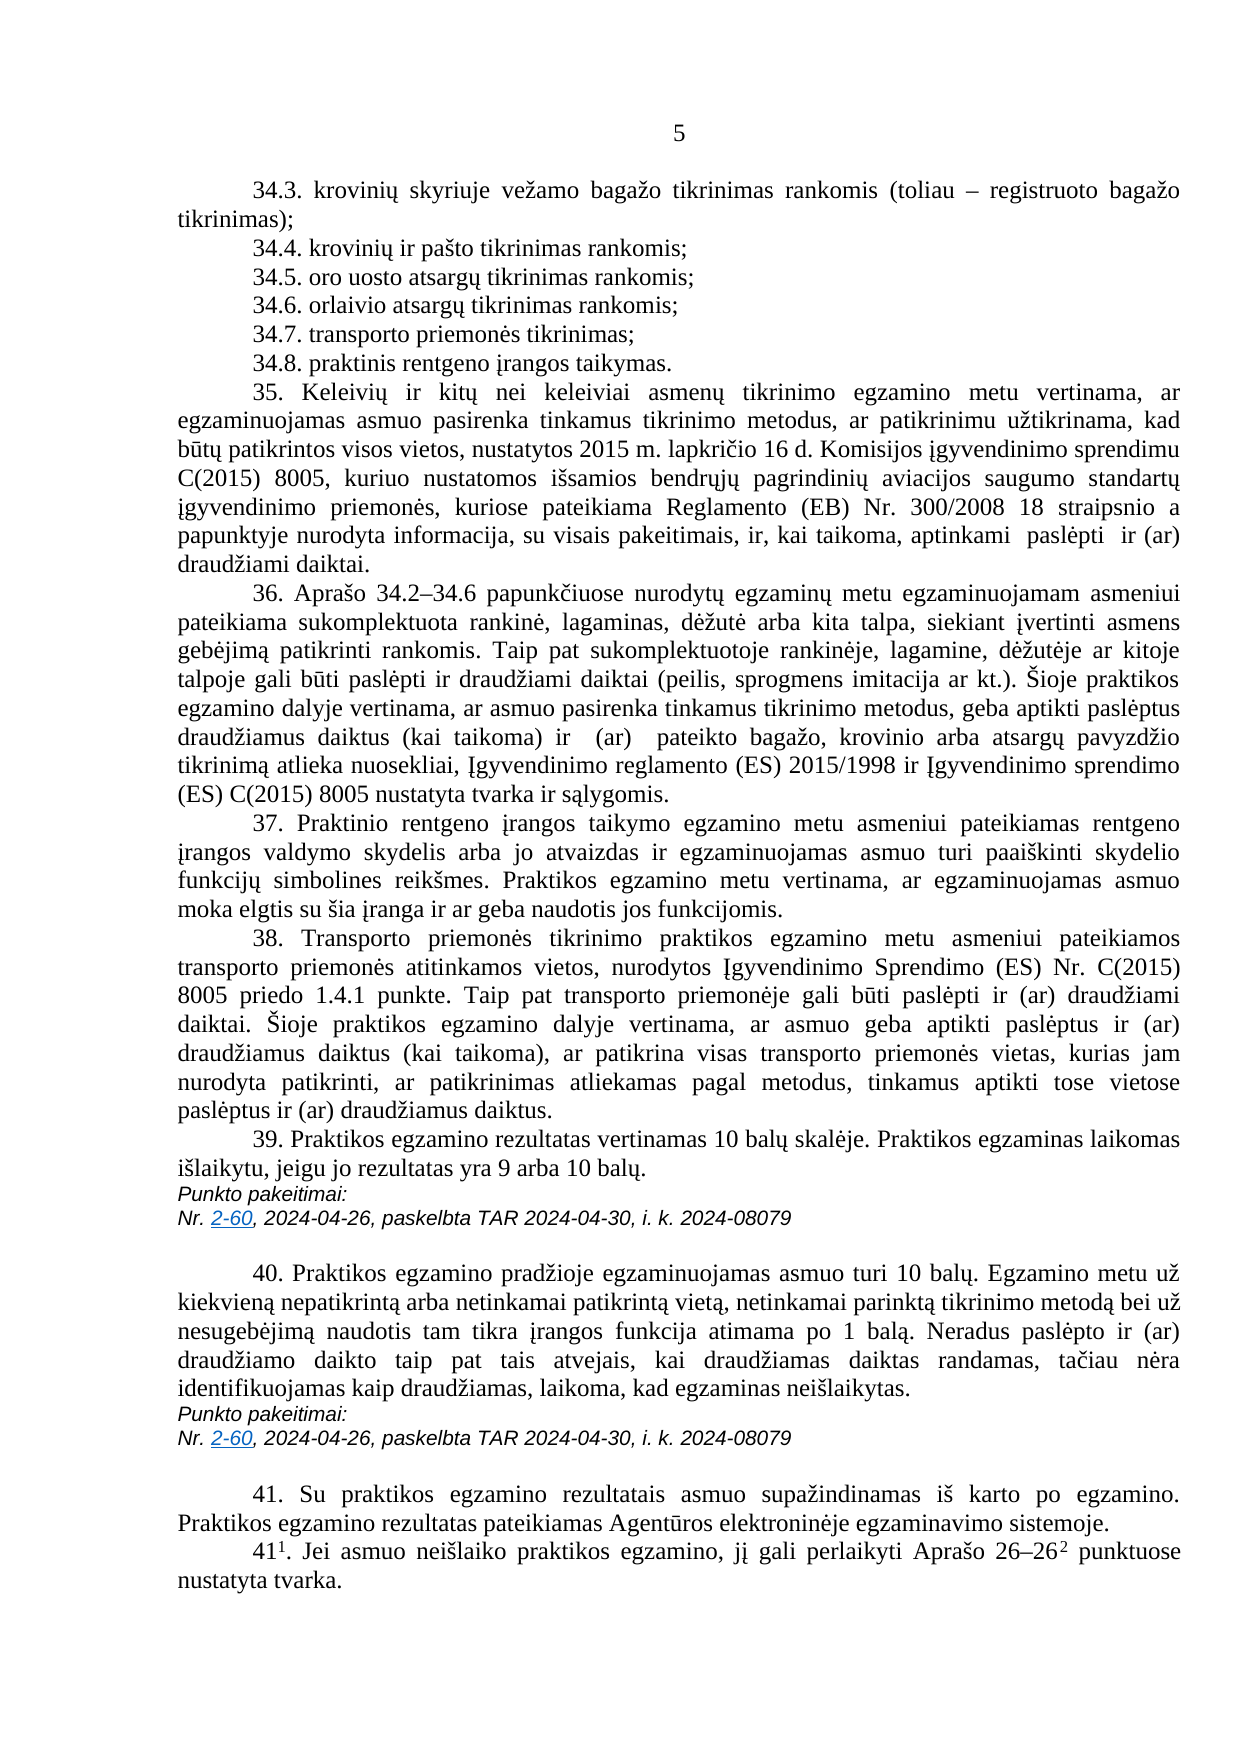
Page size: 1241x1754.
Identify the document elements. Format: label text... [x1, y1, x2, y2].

text 37. Praktinio rentgeno įrangos taikymo egzamino metu asmeniui pateikiamas rentgeno įrangos valdymo skydelis arba jo atvaizdas ir egzaminuojamas asmuo turi paaiškinti skydelio funkcijų simbolines reikšmes. Praktikos egzamino metu vertinama, ar egzaminuojamas asmuo moka elgtis su šia įranga ir ar geba naudotis jos funkcijomis. [177, 808, 1181, 923]
text 35. Keleivių ir kitų nei keleiviai asmenų tikrinimo egzamino metu vertinama, ar egzaminuojamas asmuo pasirenka tinkamus tikrinimo metodus, ar patikrinimu užtikrinama, kad būtų patikrintos visos vietos, nustatytos 2015 m. lapkričio 16 d. Komisijos įgyvendinimo sprendimu C(2015) 8005, kuriuo nustatomos išsamios bendrųjų pagrindinių aviacijos saugumo standartų įgyvendinimo priemonės, kuriose pateikiama Reglamento (EB) Nr. 300/2008 18 straipsnio a papunktyje nurodyta informacija, su visais pakeitimais, ir, kai taikoma, aptinkami paslėpti ir (ar) draudžiami daiktai. [177, 377, 1181, 578]
text 34.8. praktinis rentgeno įrangos taikymas. [177, 348, 1181, 377]
text 36. Aprašo 34.2–34.6 papunkčiuose nurodytų egzaminų metu egzaminuojamam asmeniui pateikiama sukomplektuota rankinė, lagaminas, dėžutė arba kita talpa, siekiant įvertinti asmens gebėjimą patikrinti rankomis. Taip pat sukomplektuotoje rankinėje, lagamine, dėžutėje ar kitoje talpoje gali būti paslėpti ir draudžiami daiktai (peilis, sprogmens imitacija ar kt.). Šioje praktikos egzamino dalyje vertinama, ar asmuo pasirenka tinkamus tikrinimo metodus, geba aptikti paslėptus draudžiamus daiktus (kai taikoma) ir (ar) pateikto bagažo, krovinio arba atsargų pavyzdžio tikrinimą atlieka nuosekliai, Įgyvendinimo reglamento (ES) 2015/1998 ir Įgyvendinimo sprendimo (ES) C(2015) 8005 nustatyta tvarka ir sąlygomis. [177, 578, 1181, 808]
text Nr. 2-60, 2024-04-26, paskelbta TAR 2024-04-30, i. k. 2024-08079 [177, 1206, 1181, 1230]
text 411. Jei asmuo neišlaiko praktikos egzamino, jį gali perlaikyti Aprašo 26–262 punktuose nustatyta tvarka. [177, 1536, 1181, 1594]
text Nr. 2-60, 2024-04-26, paskelbta TAR 2024-04-30, i. k. 2024-08079 [177, 1426, 1181, 1450]
text 34.5. oro uosto atsargų tikrinimas rankomis; [177, 262, 1181, 291]
text 38. Transporto priemonės tikrinimo praktikos egzamino metu asmeniui pateikiamos transporto priemonės atitinkamos vietos, nurodytos Įgyvendinimo Sprendimo (ES) Nr. C(2015) 8005 priedo 1.4.1 punkte. Taip pat transporto priemonėje gali būti paslėpti ir (ar) draudžiami daiktai. Šioje praktikos egzamino dalyje vertinama, ar asmuo geba aptikti paslėptus ir (ar) draudžiamus daiktus (kai taikoma), ar patikrina visas transporto priemonės vietas, kurias jam nurodyta patikrinti, ar patikrinimas atliekamas pagal metodus, tinkamus aptikti tose vietose paslėptus ir (ar) draudžiamus daiktus. [177, 923, 1181, 1124]
text 34.7. transporto priemonės tikrinimas; [177, 319, 1181, 348]
text 34.4. krovinių ir pašto tikrinimas rankomis; [177, 233, 1181, 262]
text 41. Su praktikos egzamino rezultatais asmuo supažindinamas iš karto po egzamino. Praktikos egzamino rezultatas pateikiamas Agentūros elektroninėje egzaminavimo sistemoje. [177, 1479, 1181, 1536]
text 40. Praktikos egzamino pradžioje egzaminuojamas asmuo turi 10 balų. Egzamino metu už kiekvieną nepatikrintą arba netinkamai patikrintą vietą, netinkamai parinktą tikrinimo metodą bei už nesugebėjimą naudotis tam tikra įrangos funkcija atimama po 1 balą. Neradus paslėpto ir (ar) draudžiamo daikto taip pat tais atvejais, kai draudžiamas daiktas randamas, tačiau nėra identifikuojamas kaip draudžiamas, laikoma, kad egzaminas neišlaikytas. [177, 1258, 1181, 1402]
text 34.6. orlaivio atsargų tikrinimas rankomis; [177, 291, 1181, 319]
text 39. Praktikos egzamino rezultatas vertinamas 10 balų skalėje. Praktikos egzaminas laikomas išlaikytu, jeigu jo rezultatas yra 9 arba 10 balų. [177, 1124, 1181, 1182]
text Punkto pakeitimai: [177, 1402, 1181, 1426]
text 34.3. krovinių skyriuje vežamo bagažo tikrinimas rankomis (toliau – registruoto bagažo tikrinimas); [177, 176, 1181, 233]
text Punkto pakeitimai: [177, 1182, 1181, 1206]
